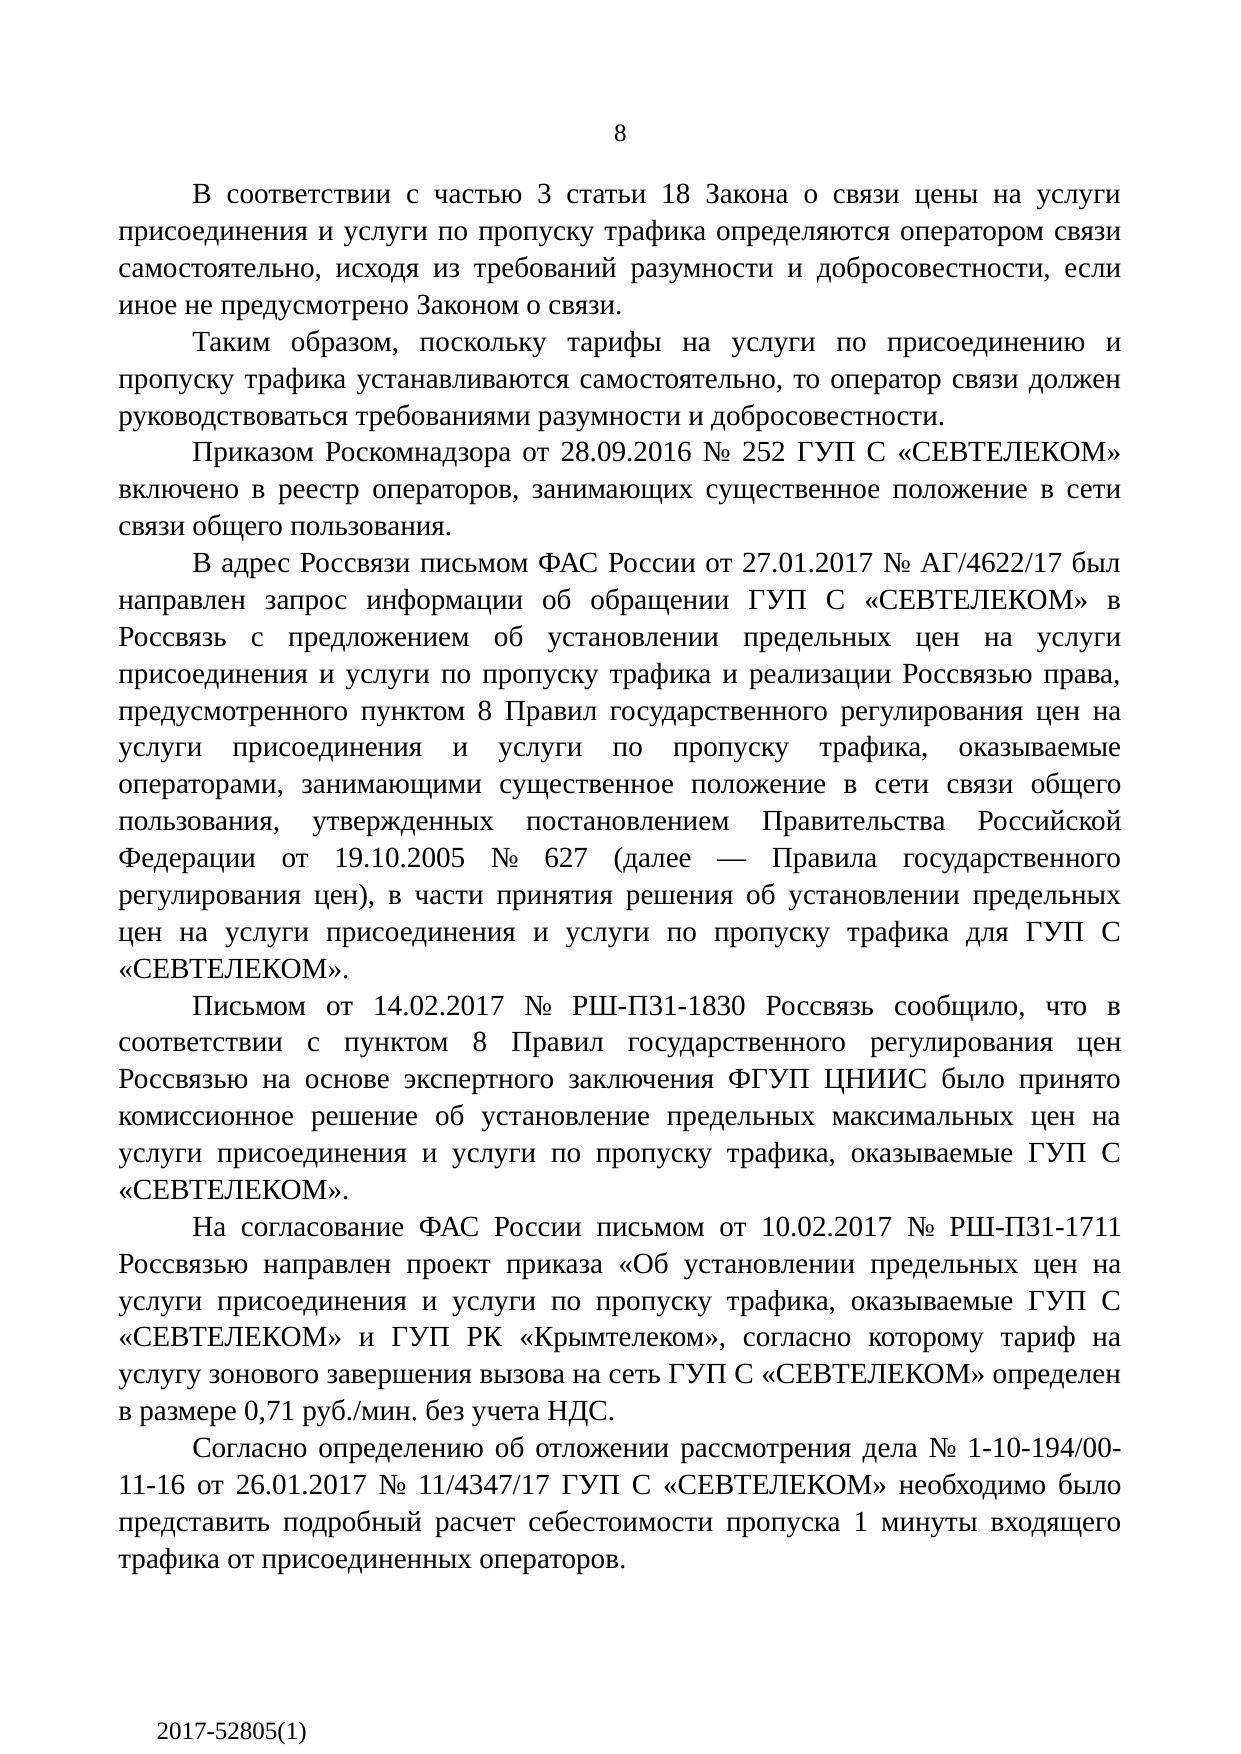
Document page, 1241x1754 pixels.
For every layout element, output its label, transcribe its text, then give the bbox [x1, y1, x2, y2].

text На согласование ФАС России письмом от 10.02.2017 № РШ-П31-1711 Россвязью направлен проект приказа «Об установлении предельных цен на услуги присоединения и услуги по пропуску трафика, оказываемые ГУП С «СЕВТЕЛЕКОМ» и ГУП РК «Крымтелеком», согласно которому тариф на услугу зонового завершения вызова на сеть ГУП С «СЕВТЕЛЕКОМ» определен в размере 0,71 руб./мин. без учета НДС. [118, 1209, 1122, 1427]
text Таким образом, поскольку тарифы на услуги по присоединению и пропуску трафика устанавливаются самостоятельно, то оператор связи должен руководствоваться требованиями разумности и добросовестности. [118, 324, 1122, 431]
text Согласно определению об отложении рассмотрения дела № 1-10-194/00-11-16 от 26.01.2017 № 11/4347/17 ГУП С «СЕВТЕЛЕКОМ» необходимо было представить подробный расчет себестоимости пропуска 1 минуты входящего трафика от присоединенных операторов. [118, 1430, 1122, 1574]
text Письмом от 14.02.2017 № РШ-П31-1830 Россвязь сообщило, что в соответствии с пунктом 8 Правил государственного регулирования цен Россвязью на основе экспертного заключения ФГУП ЦНИИС было принято комиссионное решение об установление предельных максимальных цен на услуги присоединения и услуги по пропуску трафика, оказываемые ГУП С «СЕВТЕЛЕКОМ». [118, 988, 1122, 1206]
text Приказом Роскомнадзора от 28.09.2016 № 252 ГУП С «СЕВТЕЛЕКОМ» включено в реестр операторов, занимающих существенное положение в сети связи общего пользования. [118, 434, 1122, 542]
text В соответствии с частью 3 статьи 18 Закона о связи цены на услуги присоединения и услуги по пропуску трафика определяются оператором связи самостоятельно, исходя из требований разумности и добросовестности, если иное не предусмотрено Законом о связи. [118, 176, 1122, 321]
text В адрес Россвязи письмом ФАС России от 27.01.2017 № АГ/4622/17 был направлен запрос информации об обращении ГУП С «СЕВТЕЛЕКОМ» в Россвязь с предложением об установлении предельных цен на услуги присоединения и услуги по пропуску трафика и реализации Россвязью права, предусмотренного пунктом 8 Правил государственного регулирования цен на услуги присоединения и услуги по пропуску трафика, оказываемые операторами, занимающими существенное положение в сети связи общего пользования, утвержденных постановлением Правительства Российской Федерации от 19.10.2005 № 627 (далее — Правила государственного регулирования цен), в части принятия решения об установлении предельных цен на услуги присоединения и услуги по пропуску трафика для ГУП С «СЕВТЕЛЕКОМ». [118, 545, 1122, 984]
